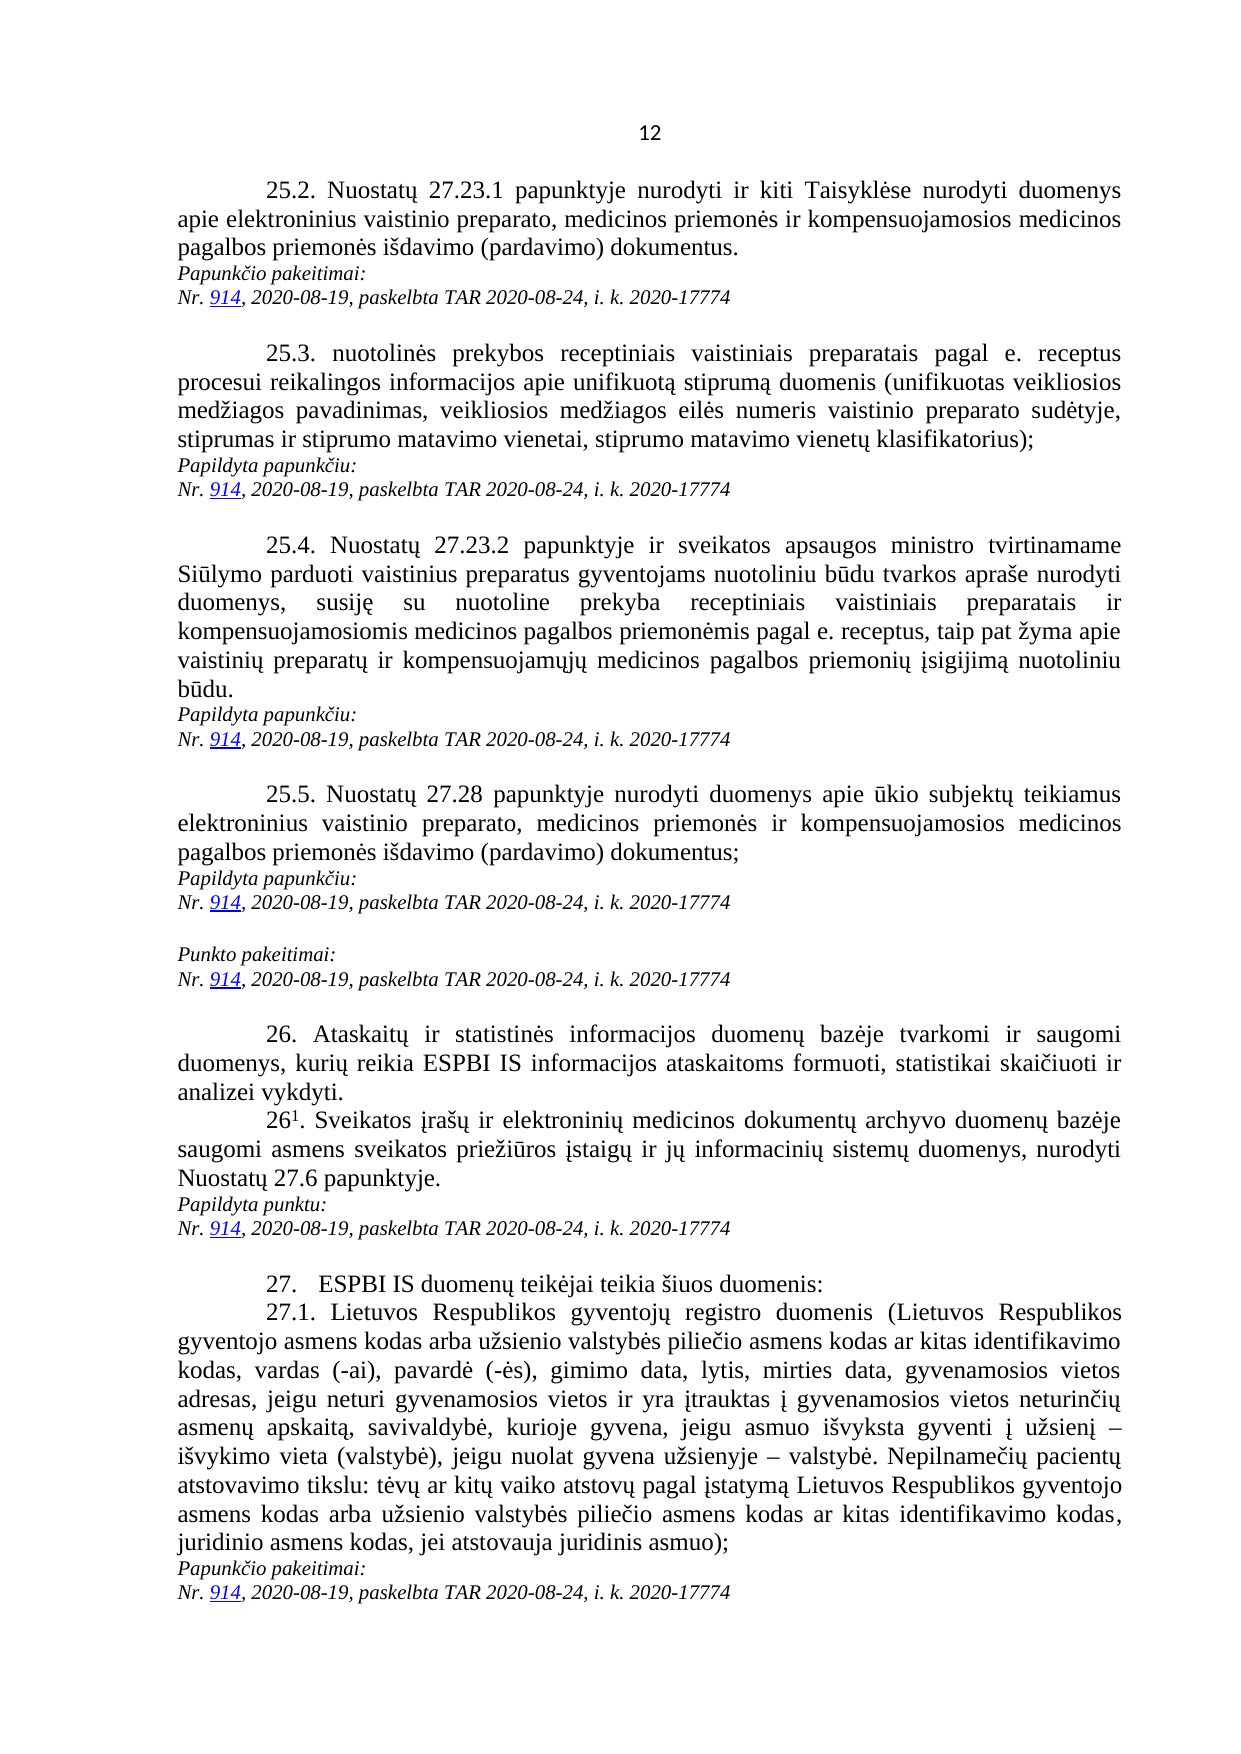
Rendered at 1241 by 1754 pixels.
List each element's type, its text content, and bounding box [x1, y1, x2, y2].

text 25.2. Nuostatų 27.23.1 papunktyje nurodyti ir kiti Taisyklėse nurodyti duomenys apie elektroninius vaistinio preparato, medicinos priemonės ir kompensuojamosios medicinos pagalbos priemonės išdavimo (pardavimo) dokumentus. [177, 175, 1122, 261]
text Papildyta papunkčiu: [177, 866, 1122, 889]
text Nr. 914, 2020-08-19, paskelbta TAR 2020-08-24, i. k. 2020-17774 [177, 726, 1122, 751]
text Nr. 914, 2020-08-19, paskelbta TAR 2020-08-24, i. k. 2020-17774 [177, 889, 1122, 914]
text 26. Ataskaitų ir statistinės informacijos duomenų bazėje tvarkomi ir saugomi duomenys, kurių reikia ESPBI IS informacijos ataskaitoms formuoti, statistikai skaičiuoti ir analizei vykdyti. [177, 1019, 1122, 1106]
text Nr. 914, 2020-08-19, paskelbta TAR 2020-08-24, i. k. 2020-17774 [177, 966, 1122, 991]
text Nr. 914, 2020-08-19, paskelbta TAR 2020-08-24, i. k. 2020-17774 [177, 1216, 1122, 1240]
text Papunkčio pakeitimai: [177, 261, 1122, 285]
text 25.5. Nuostatų 27.28 papunktyje nurodyti duomenys apie ūkio subjektų teikiamus elektroninius vaistinio preparato, medicinos priemonės ir kompensuojamosios medicinos pagalbos priemonės išdavimo (pardavimo) dokumentus; [177, 779, 1122, 866]
text Papunkčio pakeitimai: [177, 1556, 1122, 1580]
text Papildyta papunkčiu: [177, 453, 1122, 477]
text Nr. 914, 2020-08-19, paskelbta TAR 2020-08-24, i. k. 2020-17774 [177, 1580, 1122, 1604]
text 25.3. nuotolinės prekybos receptiniais vaistiniais preparatais pagal e. receptus procesui reikalingos informacijos apie unifikuotą stiprumą duomenis (unifikuotas veikliosios medžiagos pavadinimas, veikliosios medžiagos eilės numeris vaistinio preparato sudėtyje, stiprumas ir stiprumo matavimo vienetai, stiprumo matavimo vienetų klasifikatorius); [177, 338, 1122, 453]
text Papildyta punktu: [177, 1192, 1122, 1216]
text 25.4. Nuostatų 27.23.2 papunktyje ir sveikatos apsaugos ministro tvirtinamame Siūlymo parduoti vaistinius preparatus gyventojams nuotoliniu būdu tvarkos apraše nurodyti duomenys, susiję su nuotoline prekyba receptiniais vaistiniais preparatais ir kompensuojamosiomis medicinos pagalbos priemonėmis pagal e. receptus, taip pat žyma apie vaistinių preparatų ir kompensuojamųjų medicinos pagalbos priemonių įsigijimą nuotoliniu būdu. [177, 530, 1122, 702]
text Punkto pakeitimai: [177, 942, 1122, 966]
text 27.1. Lietuvos Respublikos gyventojų registro duomenis (Lietuvos Respublikos gyventojo asmens kodas arba užsienio valstybės piliečio asmens kodas ar kitas identifikavimo kodas, vardas (-ai), pavardė (-ės), gimimo data, lytis, mirties data, gyvenamosios vietos adresas, jeigu neturi gyvenamosios vietos ir yra įtrauktas į gyvenamosios vietos neturinčių asmenų apskaitą, savivaldybė, kurioje gyvena, jeigu asmuo išvyksta gyventi į užsienį – išvykimo vieta (valstybė), jeigu nuolat gyvena užsienyje – valstybė. Nepilnamečių pacientų atstovavimo tikslu: tėvų ar kitų vaiko atstovų pagal įstatymą Lietuvos Respublikos gyventojo asmens kodas arba užsienio valstybės piliečio asmens kodas ar kitas identifikavimo kodas, juridinio asmens kodas, jei atstovauja juridinis asmuo); [177, 1297, 1122, 1556]
text 27. ESPBI IS duomenų teikėjai teikia šiuos duomenis: [266, 1269, 1122, 1297]
text Nr. 914, 2020-08-19, paskelbta TAR 2020-08-24, i. k. 2020-17774 [177, 477, 1122, 501]
text 261. Sveikatos įrašų ir elektroninių medicinos dokumentų archyvo duomenų bazėje saugomi asmens sveikatos priežiūros įstaigų ir jų informacinių sistemų duomenys, nurodyti Nuostatų 27.6 papunktyje. [177, 1106, 1122, 1192]
text Papildyta papunkčiu: [177, 702, 1122, 726]
text Nr. 914, 2020-08-19, paskelbta TAR 2020-08-24, i. k. 2020-17774 [177, 285, 1122, 309]
